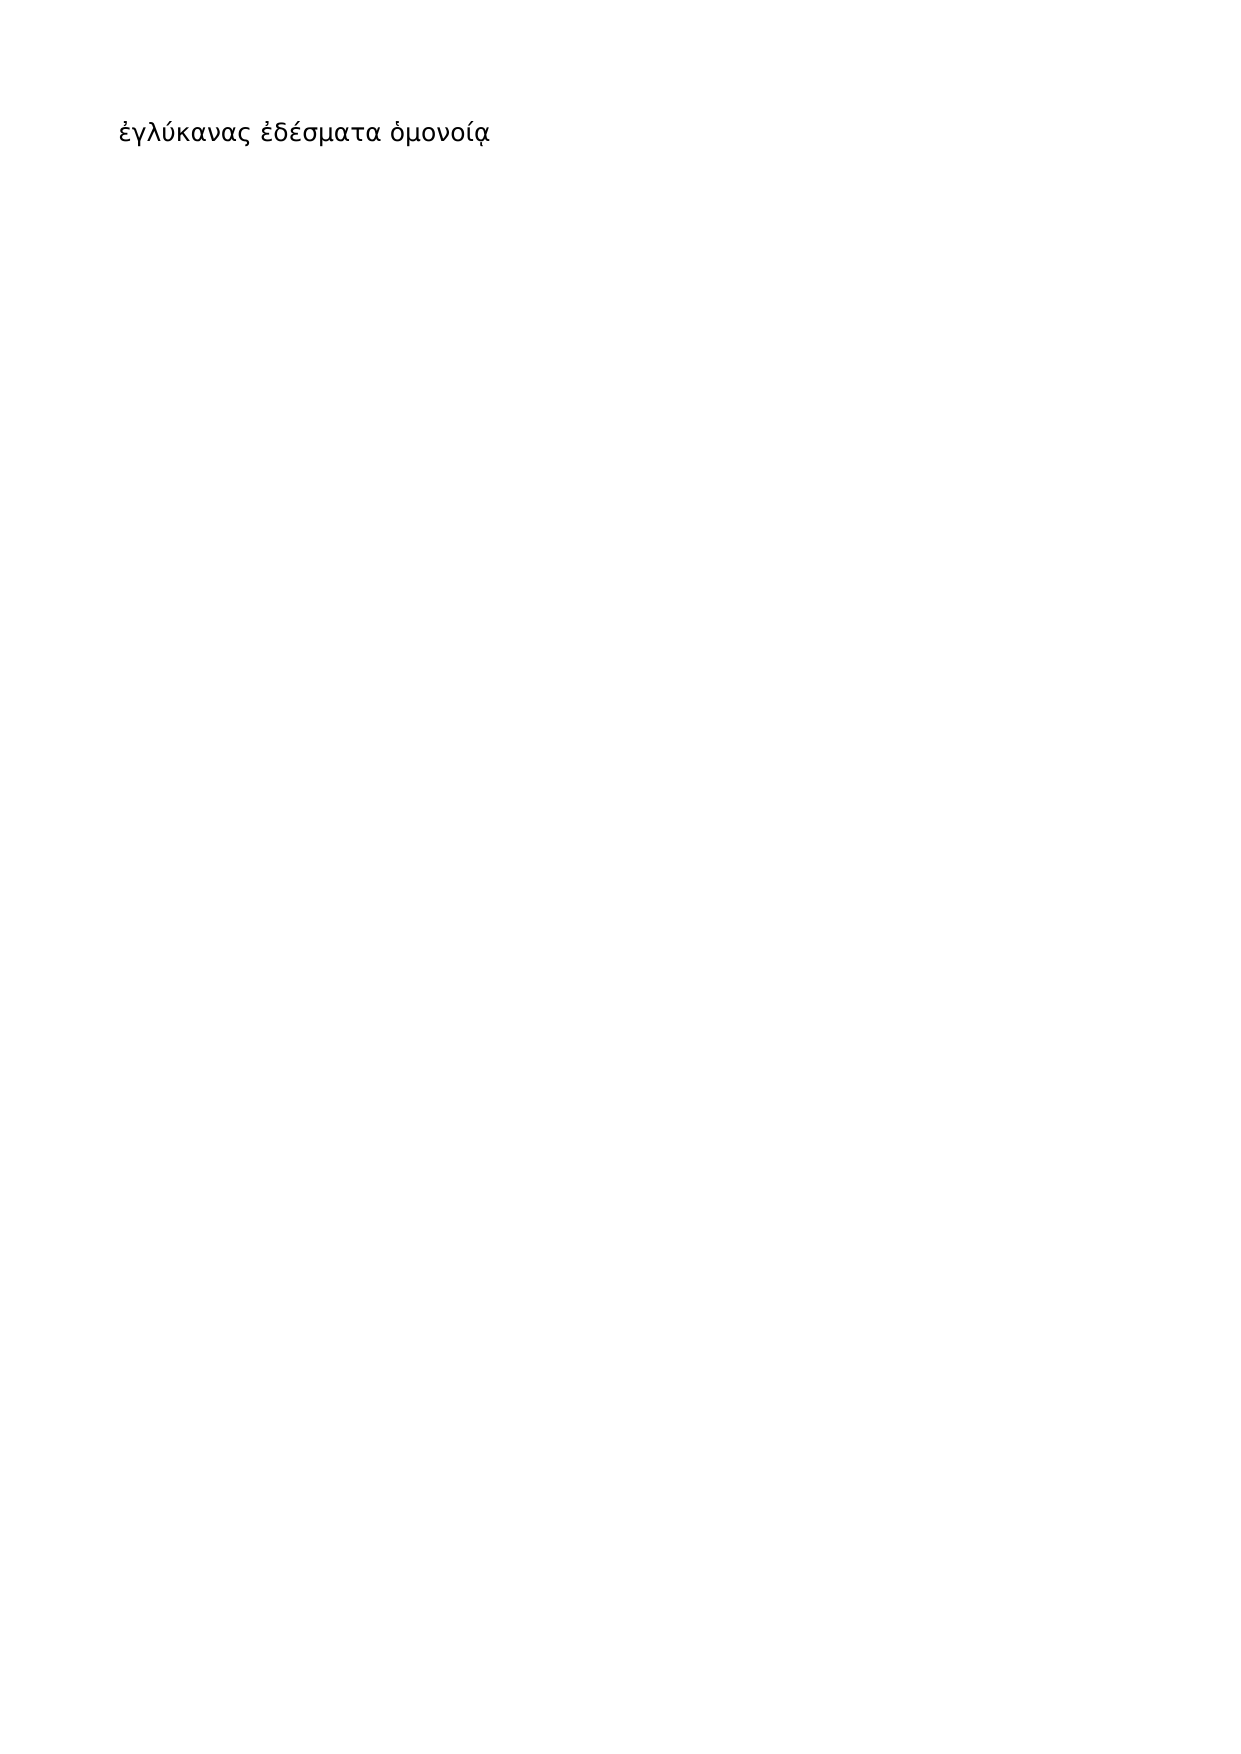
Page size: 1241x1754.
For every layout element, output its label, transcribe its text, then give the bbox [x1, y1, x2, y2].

text ἐγλύκανας ἐδέσματα ὁμονοίᾳ [118, 118, 1122, 147]
